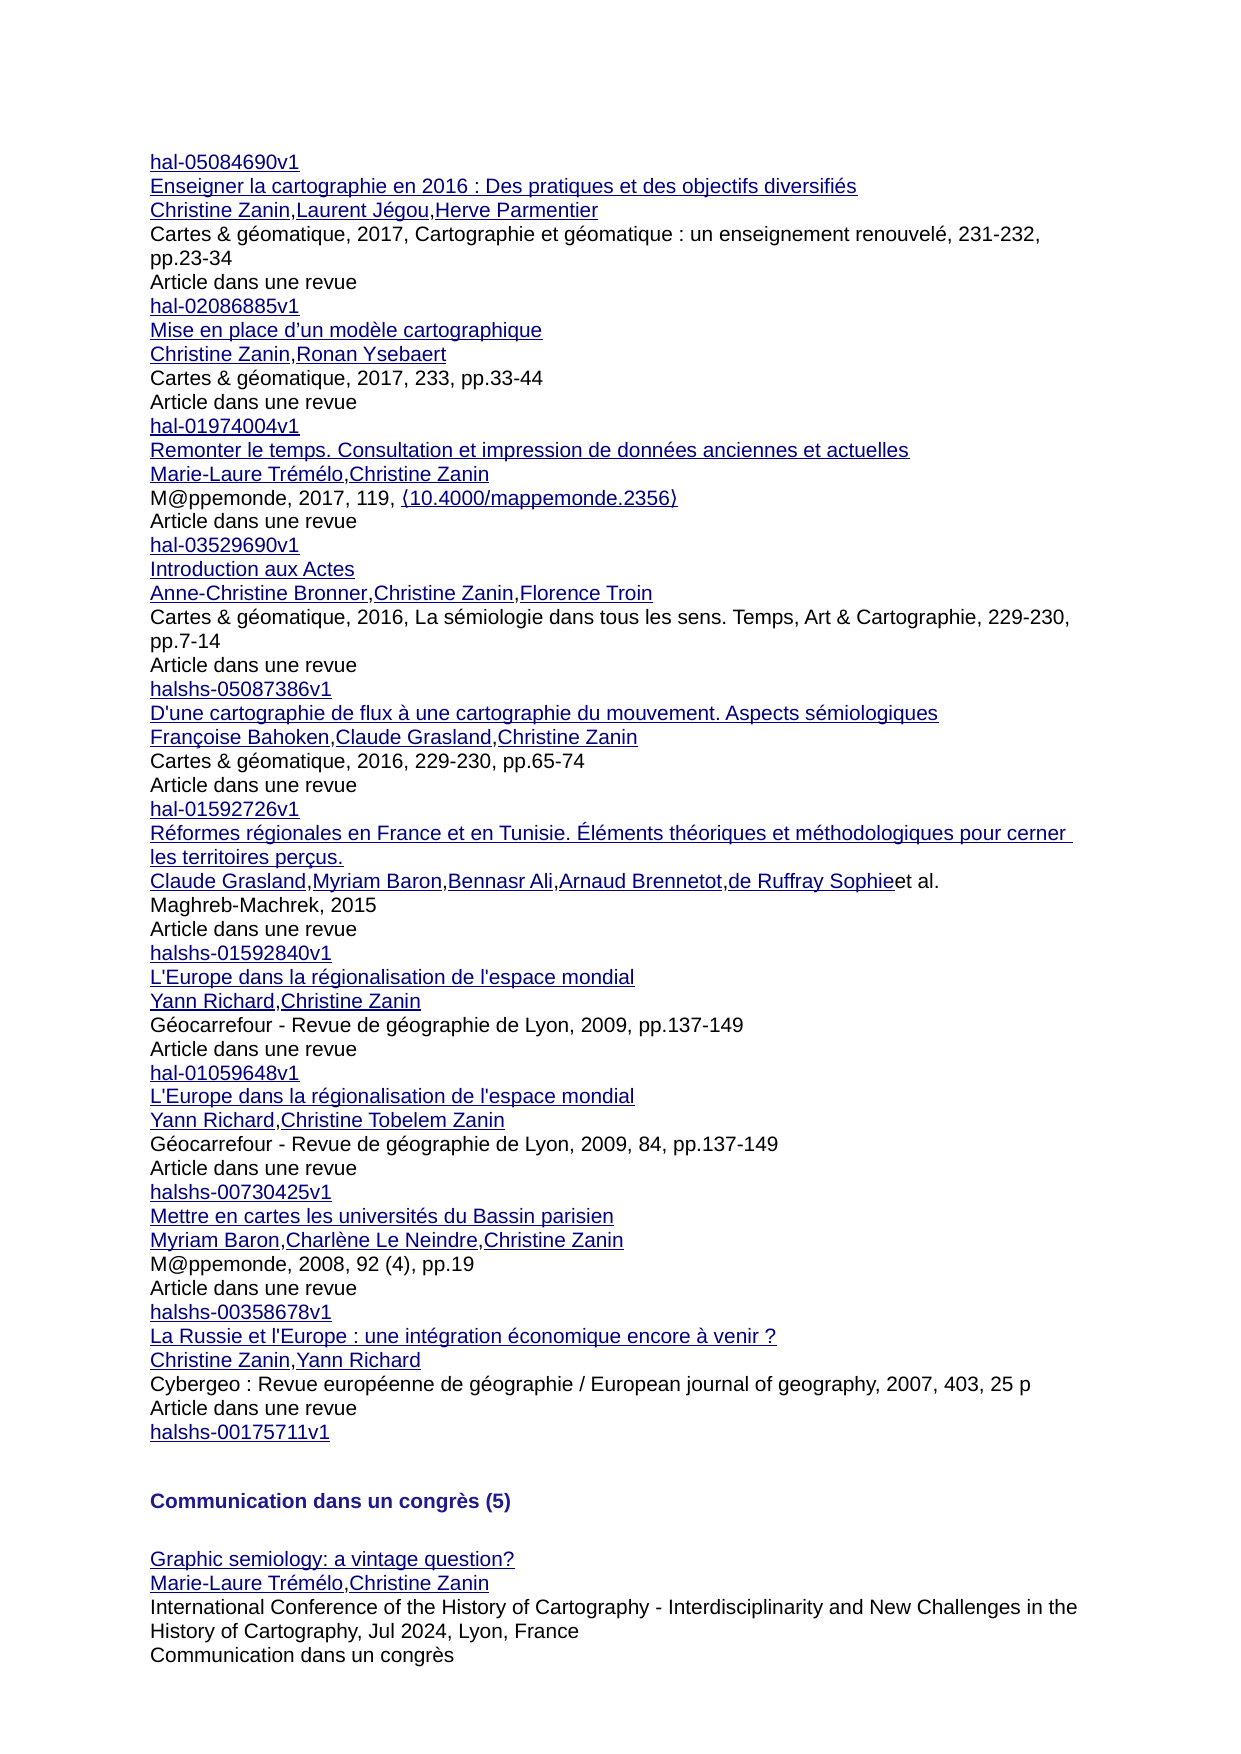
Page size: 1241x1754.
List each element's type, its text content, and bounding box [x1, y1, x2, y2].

table_header Graphic semiology: a vintage question? Marie-Laure Trémélo,Christine Zanin International Conference of the History of Cartography - Interdisciplinarity and New Challenges in the History of Cartography, Jul 2024, Lyon, France Communication dans un congrès [150, 1547, 1090, 1667]
table_cell Mise en place d’un modèle cartographique Christine Zanin,Ronan Ysebaert Cartes & géomatique, 2017, 233, pp.33-44 Article dans une revue hal-01974004v1 [150, 318, 1090, 437]
subtitle Communication dans un congrès (5) [150, 1488, 1090, 1512]
table_cell Réformes régionales en France et en Tunisie. Éléments théoriques et méthodologiques pour cerner les territoires perçus. Claude Grasland,Myriam Baron,Bennasr Ali,Arnaud Brennetot,de Ruffray Sophieet al. Maghreb-Machrek, 2015 Article dans une revue halshs-01592840v1 [150, 821, 1090, 964]
table_cell Introduction aux Actes Anne-Christine Bronner,Christine Zanin,Florence Troin Cartes & géomatique, 2016, La sémiologie dans tous les sens. Temps, Art & Cartographie, 229-230, pp.7-14 Article dans une revue halshs-05087386v1 [150, 557, 1090, 701]
table_cell D'une cartographie de flux à une cartographie du mouvement. Aspects sémiologiques Françoise Bahoken,Claude Grasland,Christine Zanin Cartes & géomatique, 2016, 229-230, pp.65-74 Article dans une revue hal-01592726v1 [150, 701, 1090, 821]
table_cell Remonter le temps. Consultation et impression de données anciennes et actuelles Marie-Laure Trémélo,Christine Zanin M@ppemonde, 2017, 119, ⟨10.4000/mappemonde.2356⟩ Article dans une revue hal-03529690v1 [150, 438, 1090, 557]
table_cell L'Europe dans la régionalisation de l'espace mondial Yann Richard,Christine Tobelem Zanin Géocarrefour - Revue de géographie de Lyon, 2009, 84, pp.137-149 Article dans une revue halshs-00730425v1 [150, 1084, 1090, 1204]
table_cell Enseigner la cartographie en 2016 : Des pratiques et des objectifs diversifiés Christine Zanin,Laurent Jégou,Herve Parmentier Cartes & géomatique, 2017, Cartographie et géomatique : un enseignement renouvelé, 231-232, pp.23-34 Article dans une revue hal-02086885v1 [150, 174, 1090, 318]
table_cell hal-05084690v1 [150, 150, 1090, 174]
table_cell La Russie et l'Europe : une intégration économique encore à venir ? Christine Zanin,Yann Richard Cybergeo : Revue européenne de géographie / European journal of geography, 2007, 403, 25 p Article dans une revue halshs-00175711v1 [150, 1324, 1090, 1444]
table_cell L'Europe dans la régionalisation de l'espace mondial Yann Richard,Christine Zanin Géocarrefour - Revue de géographie de Lyon, 2009, pp.137-149 Article dans une revue hal-01059648v1 [150, 965, 1090, 1084]
table_cell Mettre en cartes les universités du Bassin parisien Myriam Baron,Charlène Le Neindre,Christine Zanin M@ppemonde, 2008, 92 (4), pp.19 Article dans une revue halshs-00358678v1 [150, 1204, 1090, 1324]
